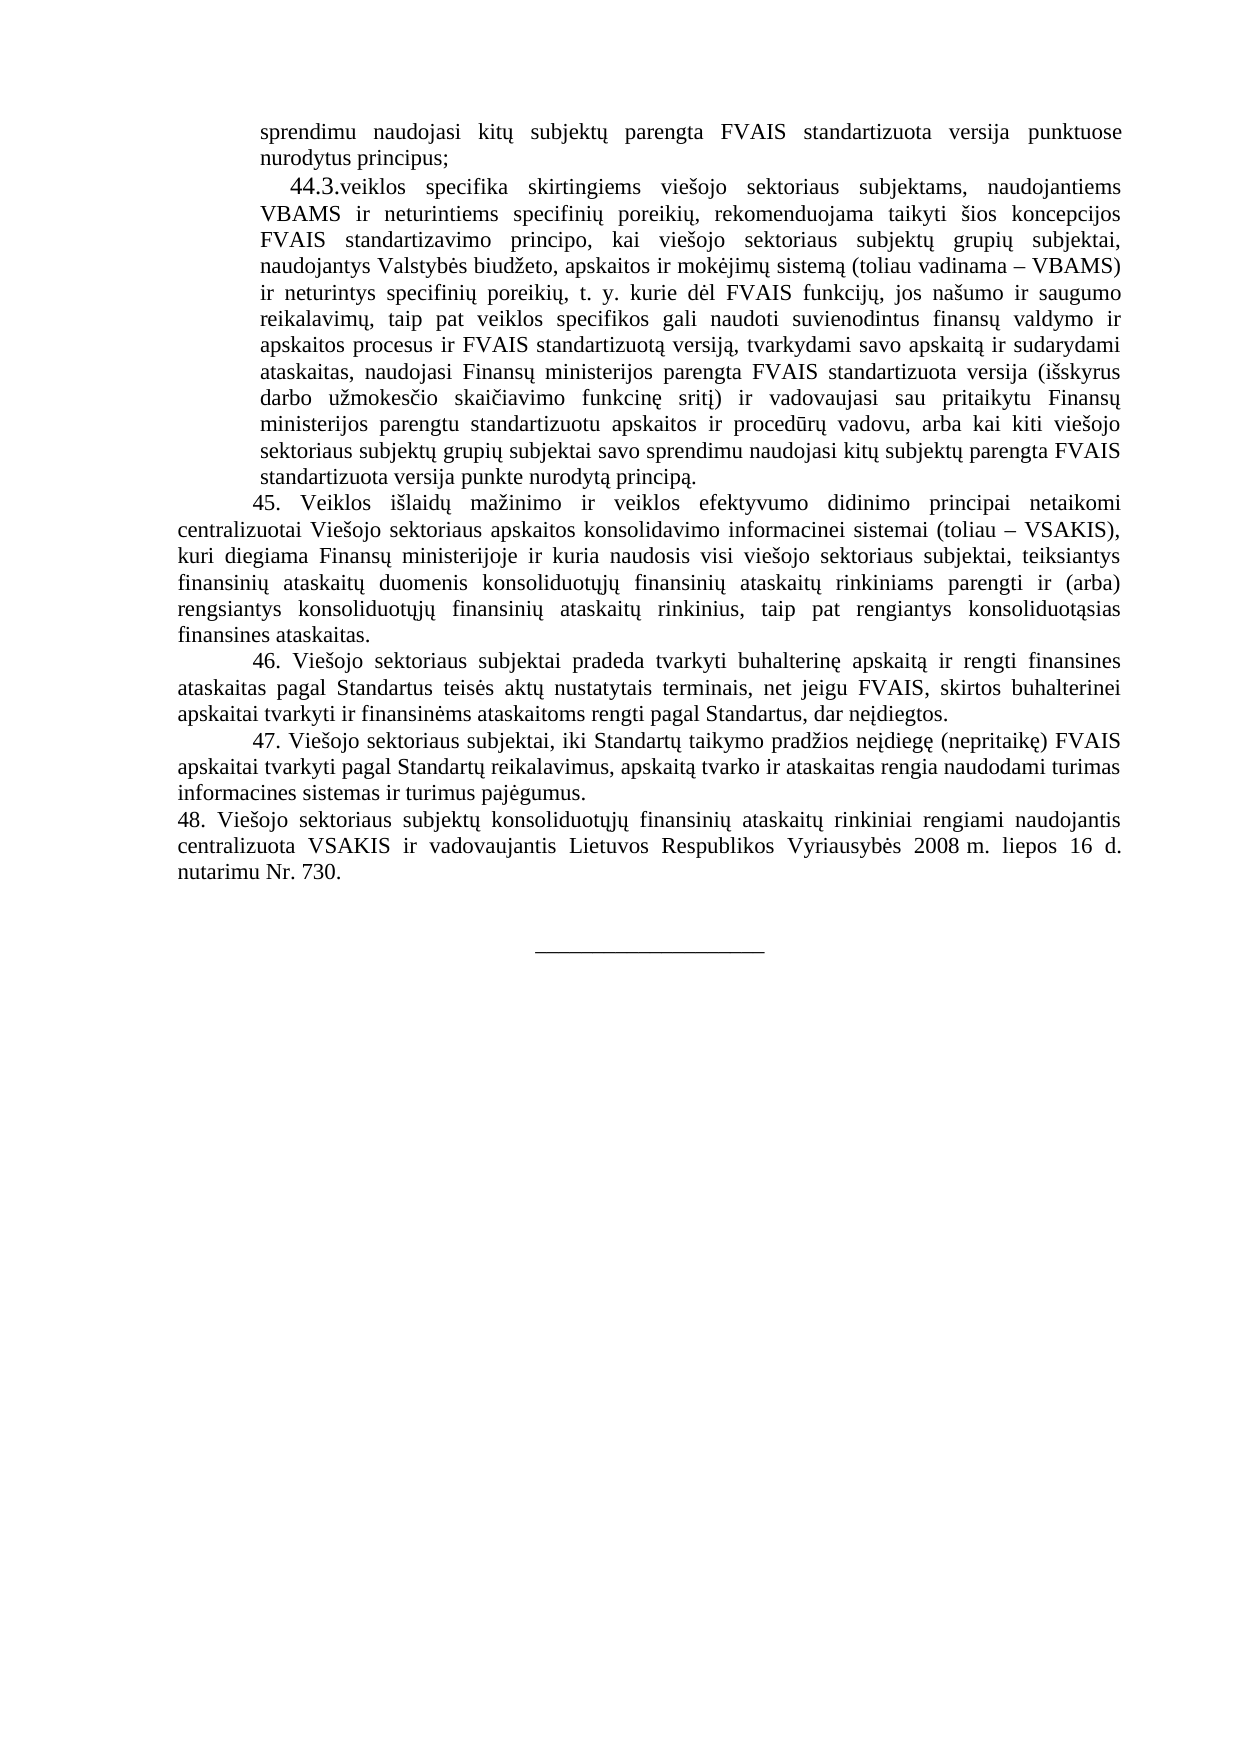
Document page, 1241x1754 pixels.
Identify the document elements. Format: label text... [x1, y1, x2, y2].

text 45. Veiklos išlaidų mažinimo ir veiklos efektyvumo didinimo principai netaikomi centralizuotai Viešojo sektoriaus apskaitos konsolidavimo informacinei sistemai (toliau – VSAKIS), kuri diegiama Finansų ministerijoje ir kuria naudosis visi viešojo sektoriaus subjektai, teiksiantys finansinių ataskaitų duomenis konsoliduotųjų finansinių ataskaitų rinkiniams parengti ir (arba) rengsiantys konsoliduotųjų finansinių ataskaitų rinkinius, taip pat rengiantys konsoliduotąsias finansines ataskaitas. [177, 489, 1122, 648]
text 48. Viešojo sektoriaus subjektų konsoliduotųjų finansinių ataskaitų rinkiniai rengiami naudojantis centralizuota VSAKIS ir vadovaujantis Lietuvos Respublikos Vyriausybės 2008 m. liepos 16 d. nutarimu Nr. 730. [177, 806, 1122, 885]
list veiklos specifika panašiems viešojo sektoriaus subjektams, naudojantiems VBAMS ir neturintiems specifinių poreikių, rekomenduojama taikyti šios koncepcijos 39.1, 39.2 ir (arba) 39.3 punktuose nurodytus principus; [215, 118, 1122, 171]
text 47. Viešojo sektoriaus subjektai, iki Standartų taikymo pradžios neįdiegę (nepritaikę) FVAIS apskaitai tvarkyti pagal Standartų reikalavimus, apskaitą tvarko ir ataskaitas rengia naudodami turimas informacines sistemas ir turimus pajėgumus. [177, 727, 1122, 806]
text –––––––––––––––––––– [177, 937, 1122, 964]
list veiklos specifika skirtingiems viešojo sektoriaus subjektams, naudojantiems VBAMS ir neturintiems specifinių poreikių, rekomenduojama taikyti šios koncepcijos 39.3 punkte nurodytą principą. [215, 171, 1122, 489]
text 46. Viešojo sektoriaus subjektai pradeda tvarkyti buhalterinę apskaitą ir rengti finansines ataskaitas pagal Standartus teisės aktų nustatytais terminais, net jeigu FVAIS, skirtos buhalterinei apskaitai tvarkyti ir finansinėms ataskaitoms rengti pagal Standartus, dar neįdiegtos. [177, 648, 1122, 727]
